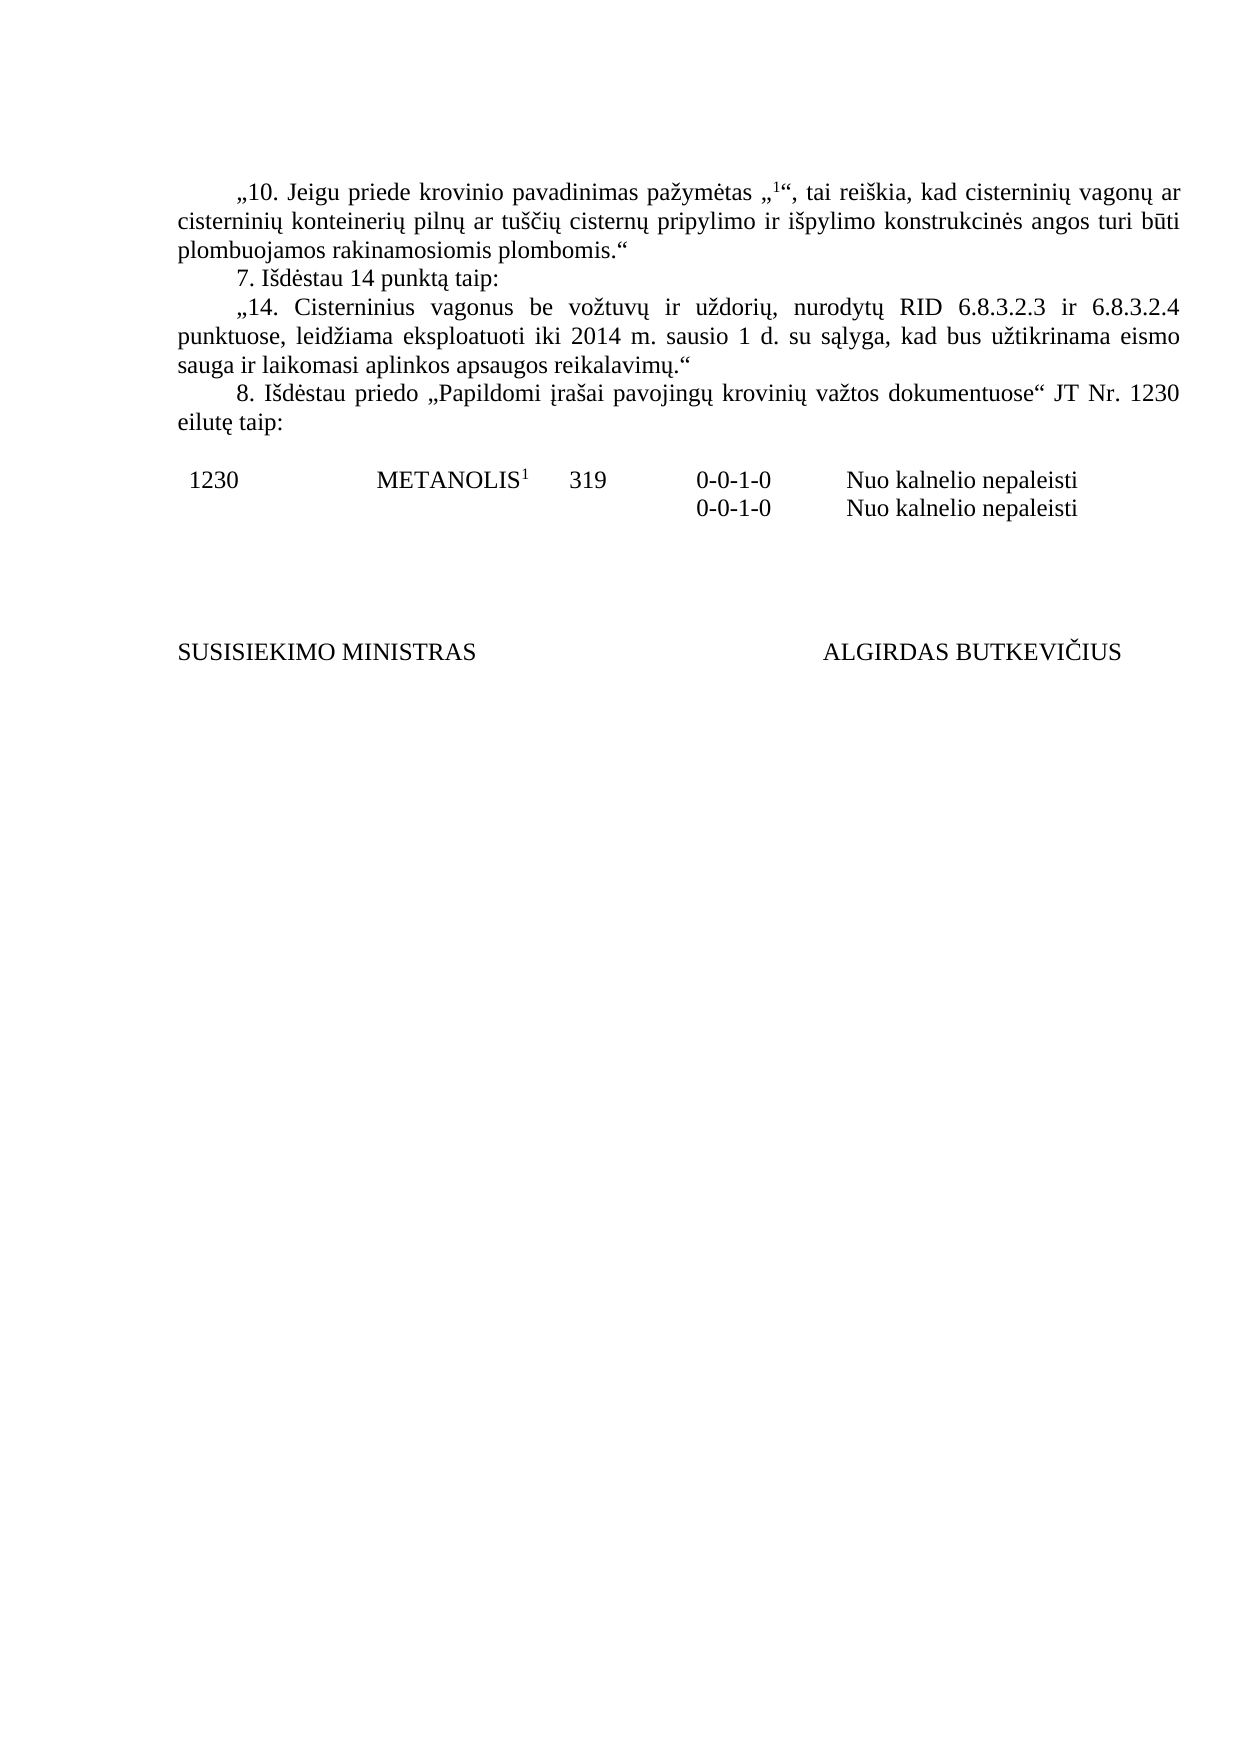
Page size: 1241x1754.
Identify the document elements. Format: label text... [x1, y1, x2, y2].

text SUSISIEKIMO MINISTRAS ALGIRDAS BUTKEVIČIUS [177, 637, 1181, 666]
text 8. Išdėstau priedo „Papildomi įrašai pavojingų krovinių važtos dokumentuose“ JT Nr. 1230 eilutę taip: [177, 378, 1181, 436]
table_header METANOLIS1 [365, 465, 558, 522]
table_header 1230 [177, 465, 365, 522]
table_cell 0-0-1-0 [685, 494, 835, 522]
text 7. Išdėstau 14 punktą taip: [177, 263, 1181, 292]
table_header 319 [558, 465, 685, 522]
table_cell Nuo kalnelio nepaleisti [835, 494, 1122, 522]
text „10. Jeigu priede krovinio pavadinimas pažymėtas „1“, tai reiškia, kad cisterninių vagonų ar cisterninių konteinerių pilnų ar tuščių cisternų pripylimo ir išpylimo konstrukcinės angos turi būti plombuojamos rakinamosiomis plombomis.“ [177, 177, 1181, 263]
table_header 0-0-1-0 [685, 465, 835, 493]
text „14. Cisterninius vagonus be vožtuvų ir uždorių, nurodytų RID 6.8.3.2.3 ir 6.8.3.2.4 punktuose, leidžiama eksploatuoti iki 2014 m. sausio 1 d. su sąlyga, kad bus užtikrinama eismo sauga ir laikomasi aplinkos apsaugos reikalavimų.“ [177, 292, 1181, 378]
table_header Nuo kalnelio nepaleisti [835, 465, 1122, 493]
